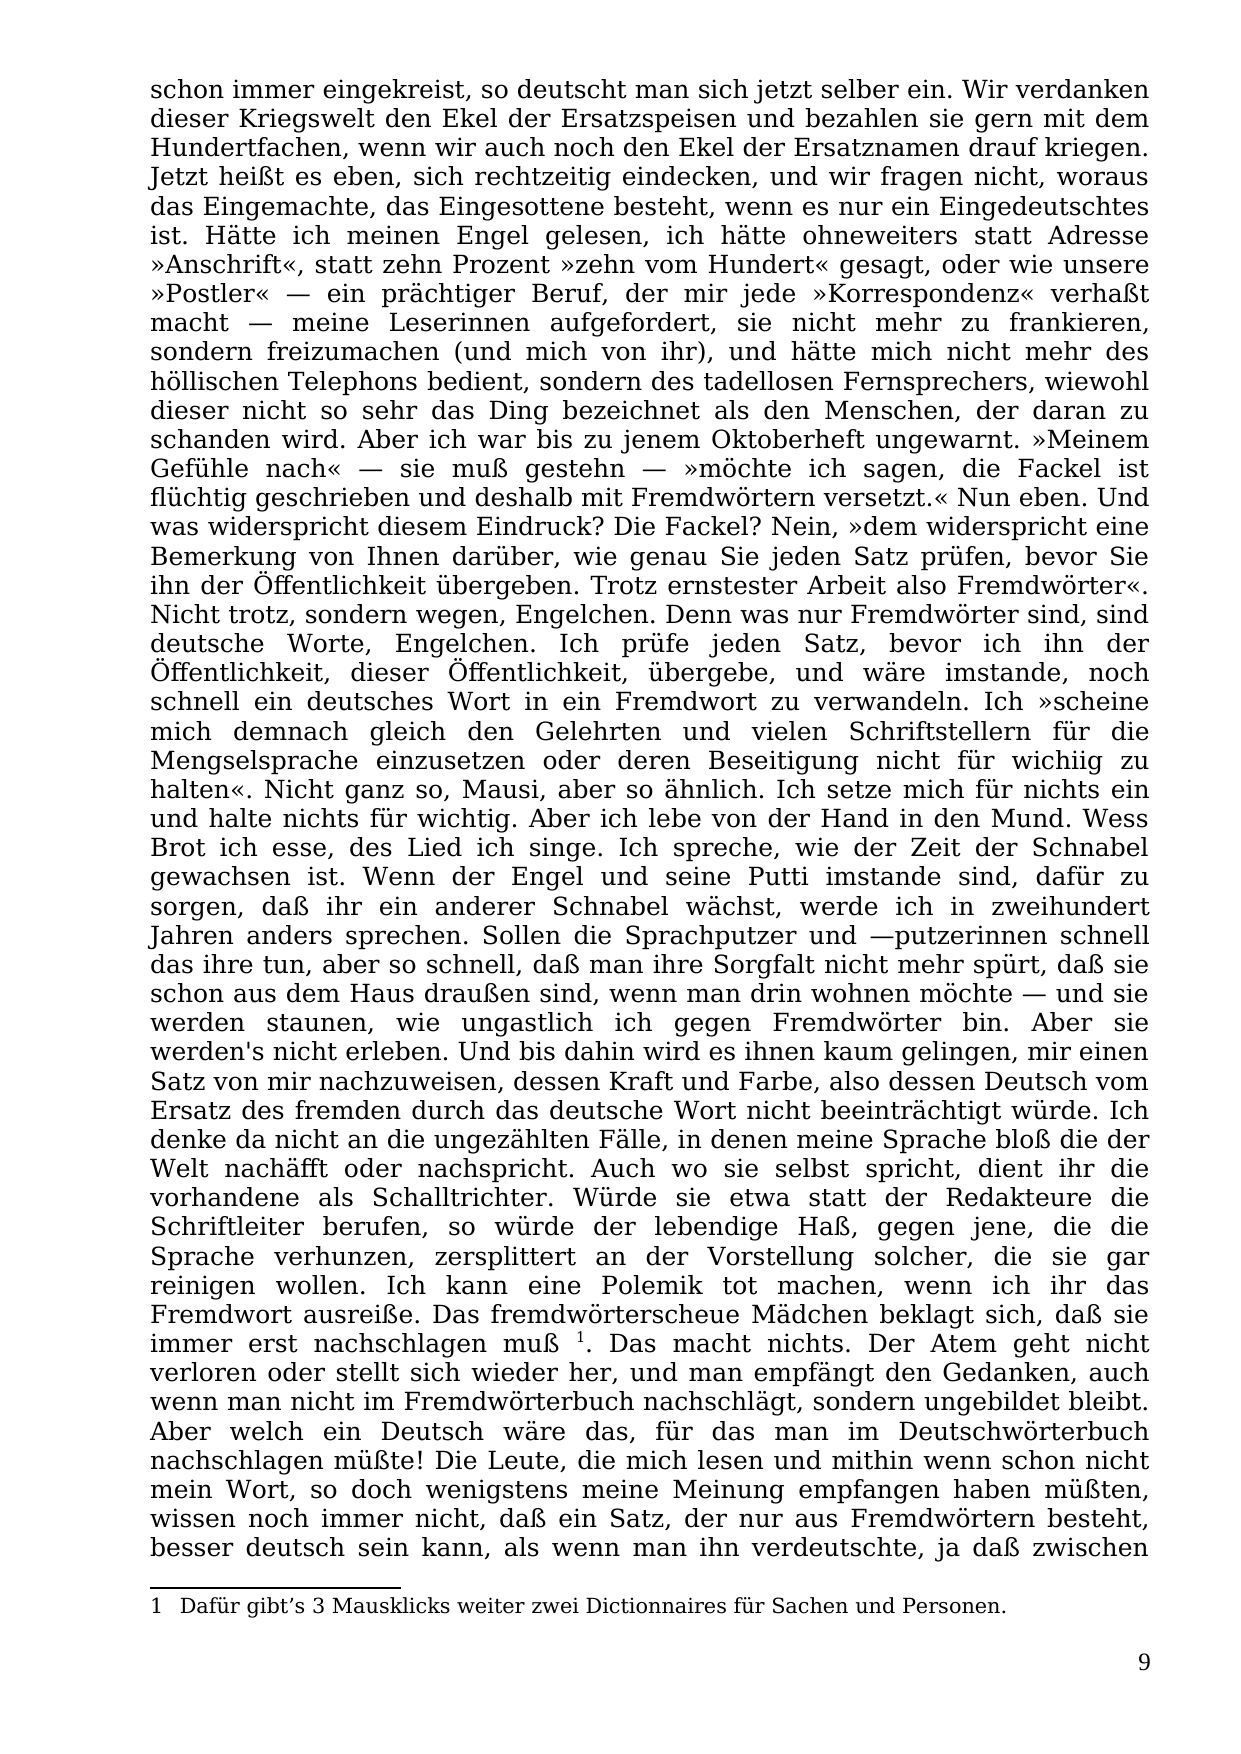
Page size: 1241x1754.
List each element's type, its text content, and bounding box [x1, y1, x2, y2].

text schon immer eingekreist, so deutscht man sich jetzt selber ein. Wir verdanken dieser Kriegswelt den Ekel der Ersatzspeisen und bezahlen sie gern mit dem Hundertfachen, wenn wir auch noch den Ekel der Ersatznamen drauf kriegen. Jetzt heißt es eben, sich rechtzeitig eindecken, und wir fragen nicht, woraus das Eingemachte, das Eingesottene besteht, wenn es nur ein Eingedeutschtes ist. Hätte ich meinen Engel gelesen, ich hätte ohneweiters statt Adresse »Anschrift«, statt zehn Prozent »zehn vom Hundert« gesagt, oder wie unsere »Postler« — ein prächtiger Beruf, der mir jede »Korrespondenz« verhaßt macht — meine Leserinnen aufgefordert, sie nicht mehr zu frankieren, sondern freizumachen (und mich von ihr), und hätte mich nicht mehr des höllischen Telephons bedient, sondern des tadellosen Fernsprechers, wiewohl dieser nicht so sehr das Ding bezeichnet als den Menschen, der daran zu schanden wird. Aber ich war bis zu jenem Oktoberheft ungewarnt. »Meinem Gefühle nach« — sie muß gestehn — »möchte ich sagen, die Fackel ist flüchtig geschrieben und deshalb mit Fremdwörtern versetzt.« Nun eben. Und was widerspricht diesem Eindruck? Die Fackel? Nein, »dem widerspricht eine Bemerkung von Ihnen darüber, wie genau Sie jeden Satz prüfen, bevor Sie ihn der Öffentlichkeit übergeben. Trotz ernstester Arbeit also Fremdwörter«. Nicht trotz, sondern wegen, Engelchen. Denn was nur Fremdwörter sind, sind deutsche Worte, Engelchen. Ich prüfe jeden Satz, bevor ich ihn der Öffentlichkeit, dieser Öffentlichkeit, übergebe, und wäre imstande, noch schnell ein deutsches Wort in ein Fremdwort zu verwandeln. Ich »scheine mich demnach gleich den Gelehrten und vielen Schriftstellern für die Mengselsprache einzusetzen oder deren Beseitigung nicht für wichiig zu halten«. Nicht ganz so, Mausi, aber so ähnlich. Ich setze mich für nichts ein und halte nichts für wichtig. Aber ich lebe von der Hand in den Mund. Wess Brot ich esse, des Lied ich singe. Ich spreche, wie der Zeit der Schnabel gewachsen ist. Wenn der Engel und seine Putti imstande sind, dafür zu sorgen, daß ihr ein anderer Schnabel wächst, werde ich in zweihundert Jahren anders sprechen. Sollen die Sprachputzer und —putzerinnen schnell das ihre tun, aber so schnell, daß man ihre Sorgfalt nicht mehr spürt, daß sie schon aus dem Haus draußen sind, wenn man drin wohnen möchte — und sie werden staunen, wie ungastlich ich gegen Fremdwörter bin. Aber sie werden's nicht erleben. Und bis dahin wird es ihnen kaum gelingen, mir einen Satz von mir nachzuweisen, dessen Kraft und Farbe, also dessen Deutsch vom Ersatz des fremden durch das deutsche Wort nicht beeinträchtigt würde. Ich denke da nicht an die ungezählten Fälle, in denen meine Sprache bloß die der Welt nachäfft oder nachspricht. Auch wo sie selbst spricht, dient ihr die vorhandene als Schalltrichter. Würde sie etwa statt der Redakteure die Schriftleiter berufen, so würde der lebendige Haß, gegen jene, die die Sprache verhunzen, zersplittert an der Vorstellung solcher, die sie gar reinigen wollen. Ich kann eine Polemik tot machen, wenn ich ihr das Fremdwort ausreiße. Das fremdwörterscheue Mädchen beklagt sich, daß sie immer erst nachschlagen muß . Das macht nichts. Der Atem geht nicht verloren oder stellt sich wieder her, und man empfängt den Gedanken, auch wenn man nicht im Fremdwörterbuch nachschlägt, sondern ungebildet bleibt. Aber welch ein Deutsch wäre das, für das man im Deutschwörterbuch nachschlagen müßte! Die Leute, die mich lesen und mithin wenn schon nicht mein Wort, so doch wenigstens meine Meinung empfangen haben müßten, wissen noch immer nicht, daß ein Satz, der nur aus Fremdwörtern besteht, besser deutsch sein kann, als wenn man ihn verdeutschte, ja daß zwischen [150, 75, 1151, 1562]
text Dafür gibt’s 3 Mausklicks weiter zwei Dictionnaires für Sachen und Personen. [150, 1594, 1151, 1618]
